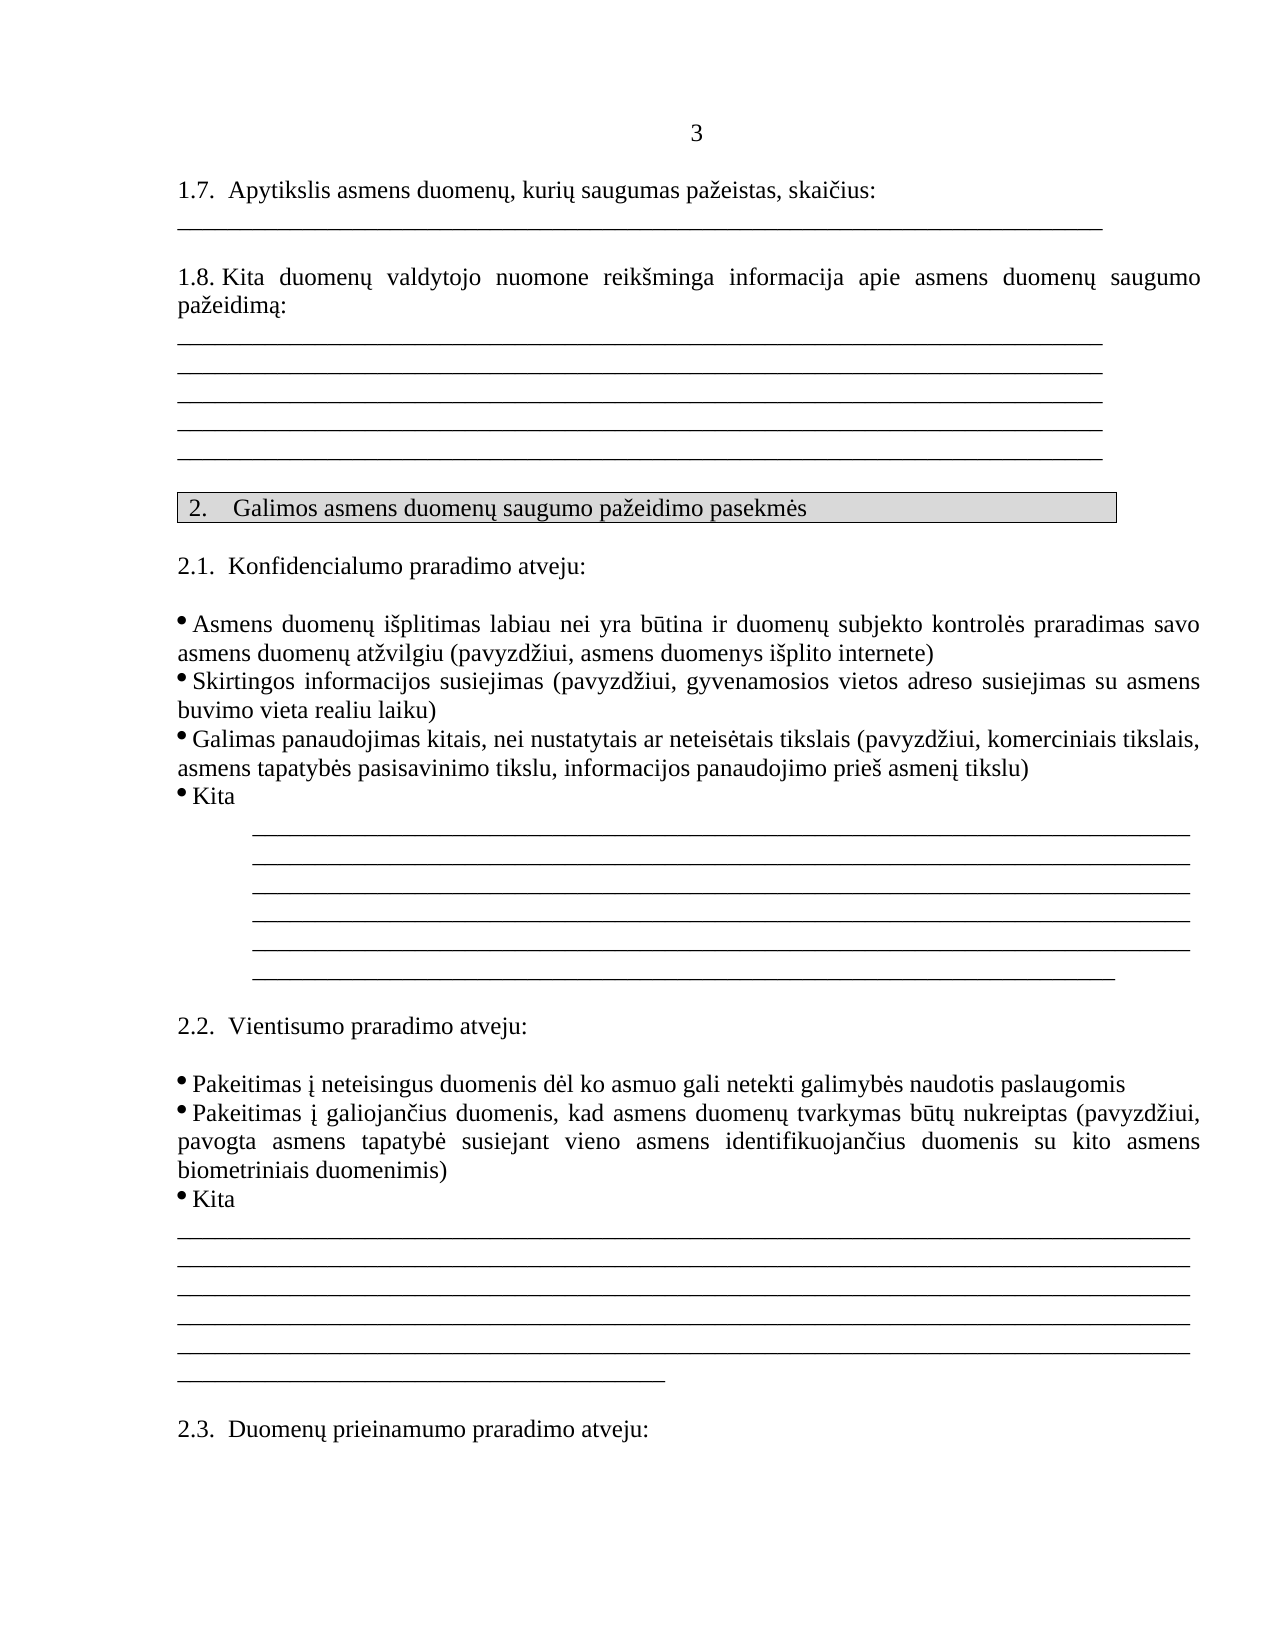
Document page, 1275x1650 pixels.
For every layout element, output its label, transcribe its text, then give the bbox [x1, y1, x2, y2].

text  Galimas panaudojimas kitais, nei nustatytais ar neteisėtais tikslais (pavyzdžiui, komerciniais tikslais, asmens tapatybės pasisavinimo tikslu, informacijos panaudojimo prieš asmenį tikslu) [177, 724, 1201, 781]
text  Pakeitimas į neteisingus duomenis dėl ko asmuo gali netekti galimybės naudotis paslaugomis [177, 1069, 1201, 1098]
text ____________________________________________________________________________________________________________________________________________________________________________________________________________________________________________________________________________________________________________________________________________________________________________________________________________________________________________________________ [252, 810, 1201, 983]
text  Skirtingos informacijos susiejimas (pavyzdžiui, gyvenamosios vietos adreso susiejimas su asmens buvimo vieta realiu laiku) [177, 666, 1201, 724]
text __________________________________________________________________________ [177, 319, 1201, 348]
text __________________________________________________________________________ [177, 204, 1201, 233]
text  Kita [177, 1184, 1201, 1213]
text  Pakeitimas į galiojančius duomenis, kad asmens duomenų tvarkymas būtų nukreiptas (pavyzdžiui, pavogta asmens tapatybė susiejant vieno asmens identifikuojančius duomenis su kito asmens biometriniais duomenimis) [177, 1098, 1201, 1184]
text 1.8. Kita duomenų valdytojo nuomone reikšminga informacija apie asmens duomenų saugumo pažeidimą: [177, 262, 1201, 319]
text ____________________________________________________________________________________________________________________________________________________________________________________________________________________________________________________________________________________________________________________________________________________________________________________________________________________________________________________________ [177, 1213, 1201, 1385]
text  Asmens duomenų išplitimas labiau nei yra būtina ir duomenų subjekto kontrolės praradimas savo asmens duomenų atžvilgiu (pavyzdžiui, asmens duomenys išplito internete) [177, 609, 1201, 666]
table_header 2. Galimos asmens duomenų saugumo pažeidimo pasekmės [178, 493, 1116, 522]
text  Kita [177, 781, 1201, 810]
text __________________________________________________________________________ [177, 348, 1201, 377]
text __________________________________________________________________________ [177, 406, 1201, 434]
text __________________________________________________________________________ [177, 434, 1201, 463]
text __________________________________________________________________________ [177, 377, 1201, 406]
text 2.3. Duomenų prieinamumo praradimo atveju: [177, 1414, 1201, 1443]
text 1.7. Apytikslis asmens duomenų, kurių saugumas pažeistas, skaičius: [177, 176, 1201, 204]
text 2.1. Konfidencialumo praradimo atveju: [177, 551, 1201, 580]
text 2.2. Vientisumo praradimo atveju: [177, 1011, 1201, 1040]
